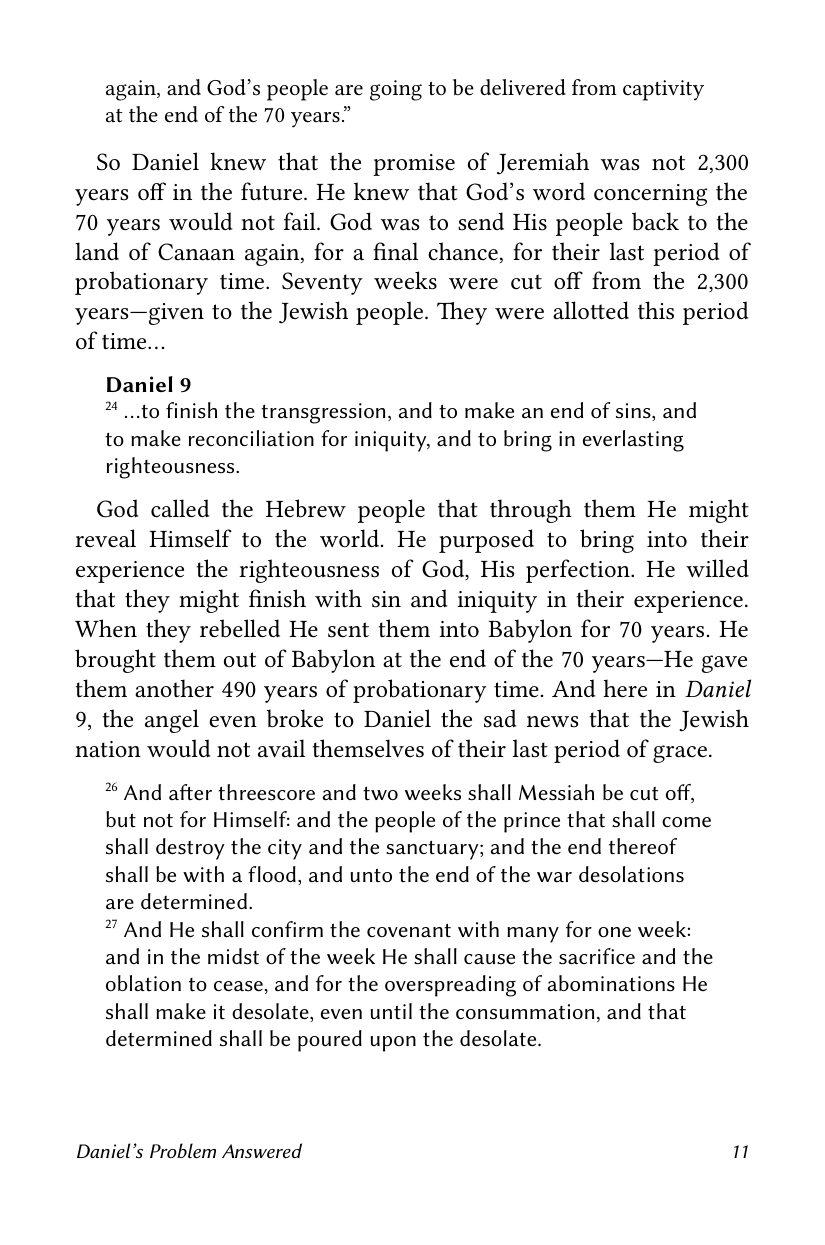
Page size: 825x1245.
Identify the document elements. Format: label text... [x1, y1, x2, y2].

text 24 ...to finish the transgression, and to make an end of sins, and to make reconciliation for iniquity, and to bring in everlasting righteousness. [105, 398, 720, 479]
text again, and God’s people are going to be delivered from captivity at the end of the 70 years.” [105, 75, 720, 128]
text 27 And He shall confirm the covenant with many for one week: and in the midst of the week He shall cause the sacrifice and the oblation to cease, and for the overspreading of abominations He shall make it desolate, even until the consummation, and that determined shall be poured upon the desolate. [105, 916, 720, 1052]
text So Daniel knew that the promise of Jeremiah was not 2,300 years off in the future. He knew that God’s word concerning the 70 years would not fail. God was to send His people back to the land of Canaan again, for a final chance, for their last period of probationary time. Seventy weeks were cut off from the 2,300 years—given to the Jewish people. They were allotted this period of time... [75, 148, 750, 356]
text God called the Hebrew people that through them He might reveal Himself to the world. He purposed to bring into their experience the righteousness of God, His perfection. He willed that they might finish with sin and iniquity in their experience. When they rebelled He sent them into Babylon for 70 years. He brought them out of Babylon at the end of the 70 years—He gave them another 490 years of probationary time. And here in Daniel 9, the angel even broke to Daniel the sad news that the Jewish nation would not avail themselves of their last period of grace. [75, 495, 750, 763]
text Daniel 9 [105, 372, 750, 398]
text 26 And after threescore and two weeks shall Messiah be cut off, but not for Himself: and the people of the prince that shall come shall destroy the city and the sanctuary; and the end thereof shall be with a flood, and unto the end of the war desolations are determined. [105, 779, 720, 915]
